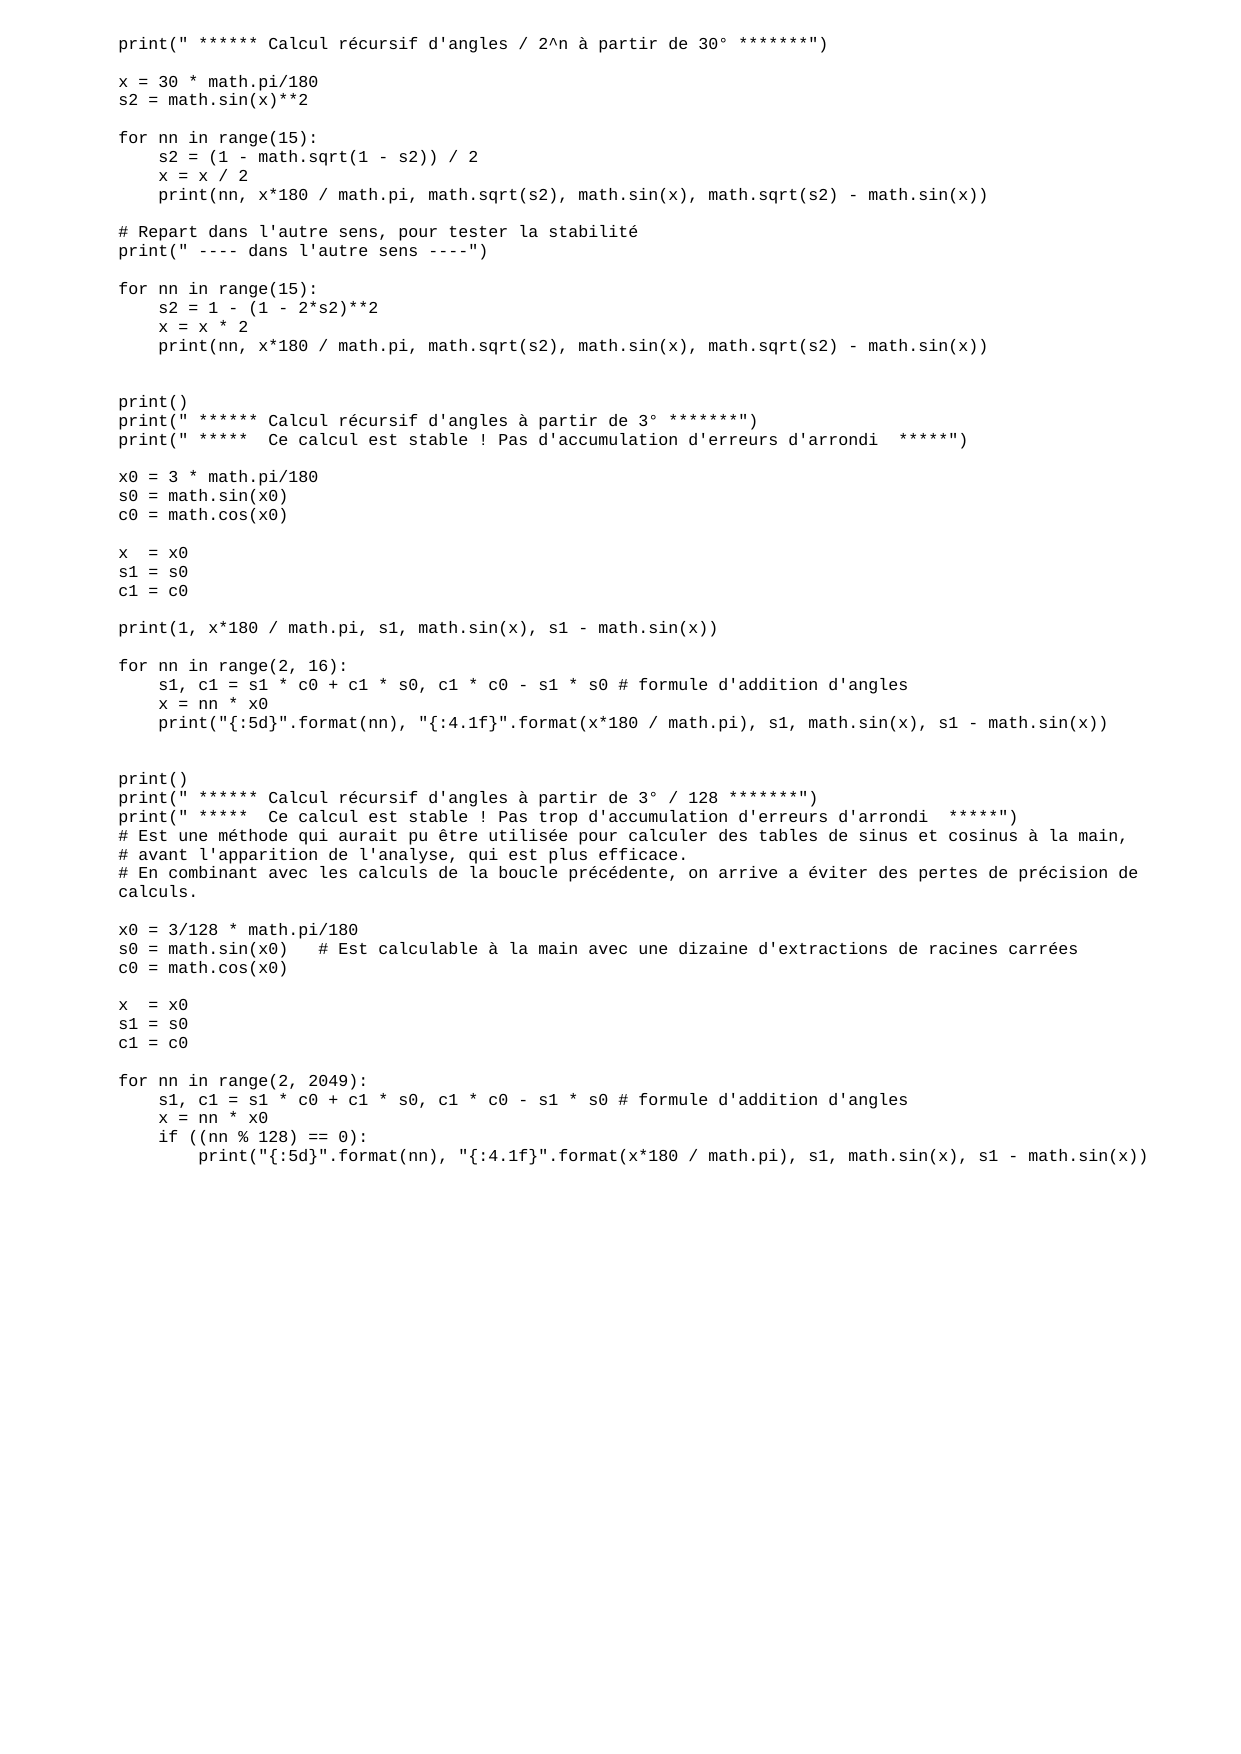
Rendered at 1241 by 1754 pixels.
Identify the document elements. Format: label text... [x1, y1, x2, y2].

text c1 = c0 [118, 1035, 1152, 1053]
text s1, c1 = s1 * c0 + c1 * s0, c1 * c0 - s1 * s0 # formule d'addition d'angles [118, 676, 1152, 695]
text s1, c1 = s1 * c0 + c1 * s0, c1 * c0 - s1 * s0 # formule d'addition d'angles [118, 1091, 1152, 1110]
text print(" ****** Calcul récursif d'angles / 2^n à partir de 30° *******") [118, 35, 1152, 54]
text c0 = math.cos(x0) [118, 507, 1152, 526]
text x0 = 3 * math.pi/180 [118, 469, 1152, 488]
text s1 = s0 [118, 563, 1152, 582]
text x = x0 [118, 544, 1152, 563]
text print("{:5d}".format(nn), "{:4.1f}".format(x*180 / math.pi), s1, math.sin(x), s1 - math.sin(x)) [118, 1148, 1152, 1167]
text print(nn, x*180 / math.pi, math.sqrt(s2), math.sin(x), math.sqrt(s2) - math.sin(x)) [118, 337, 1152, 356]
text print(" ***** Ce calcul est stable ! Pas d'accumulation d'erreurs d'arrondi *****") [118, 431, 1152, 450]
text s2 = 1 - (1 - 2*s2)**2 [118, 299, 1152, 318]
text x0 = 3/128 * math.pi/180 [118, 922, 1152, 940]
text s0 = math.sin(x0) # Est calculable à la main avec une dizaine d'extractions de racines carrées [118, 940, 1152, 959]
text x = x0 [118, 997, 1152, 1016]
text for nn in range(2, 16): [118, 658, 1152, 676]
text for nn in range(2, 2049): [118, 1072, 1152, 1091]
text # avant l'apparition de l'analyse, qui est plus efficace. [118, 846, 1152, 865]
text c1 = c0 [118, 582, 1152, 601]
text print("{:5d}".format(nn), "{:4.1f}".format(x*180 / math.pi), s1, math.sin(x), s1 - math.sin(x)) [118, 714, 1152, 733]
text print(" ****** Calcul récursif d'angles à partir de 3° *******") [118, 412, 1152, 431]
text x = 30 * math.pi/180 [118, 73, 1152, 92]
text x = x / 2 [118, 167, 1152, 186]
text print() [118, 771, 1152, 789]
text print(1, x*180 / math.pi, s1, math.sin(x), s1 - math.sin(x)) [118, 620, 1152, 639]
text s1 = s0 [118, 1016, 1152, 1035]
text for nn in range(15): [118, 130, 1152, 148]
text print(" ***** Ce calcul est stable ! Pas trop d'accumulation d'erreurs d'arrondi *****") [118, 808, 1152, 827]
text c0 = math.cos(x0) [118, 959, 1152, 978]
text for nn in range(15): [118, 281, 1152, 299]
text # Est une méthode qui aurait pu être utilisée pour calculer des tables de sinus et cosinus à la main, [118, 827, 1152, 846]
text s2 = (1 - math.sqrt(1 - s2)) / 2 [118, 148, 1152, 167]
text s0 = math.sin(x0) [118, 488, 1152, 507]
text print(" ****** Calcul récursif d'angles à partir de 3° / 128 *******") [118, 789, 1152, 808]
text s2 = math.sin(x)**2 [118, 92, 1152, 111]
text x = x * 2 [118, 318, 1152, 337]
text # En combinant avec les calculs de la boucle précédente, on arrive a éviter des pertes de précision de calculs. [118, 865, 1152, 903]
text print() [118, 394, 1152, 412]
text x = nn * x0 [118, 695, 1152, 714]
text if ((nn % 128) == 0): [118, 1129, 1152, 1148]
text print(nn, x*180 / math.pi, math.sqrt(s2), math.sin(x), math.sqrt(s2) - math.sin(x)) [118, 186, 1152, 205]
text print(" ---- dans l'autre sens ----") [118, 243, 1152, 262]
text # Repart dans l'autre sens, pour tester la stabilité [118, 224, 1152, 243]
text x = nn * x0 [118, 1110, 1152, 1129]
